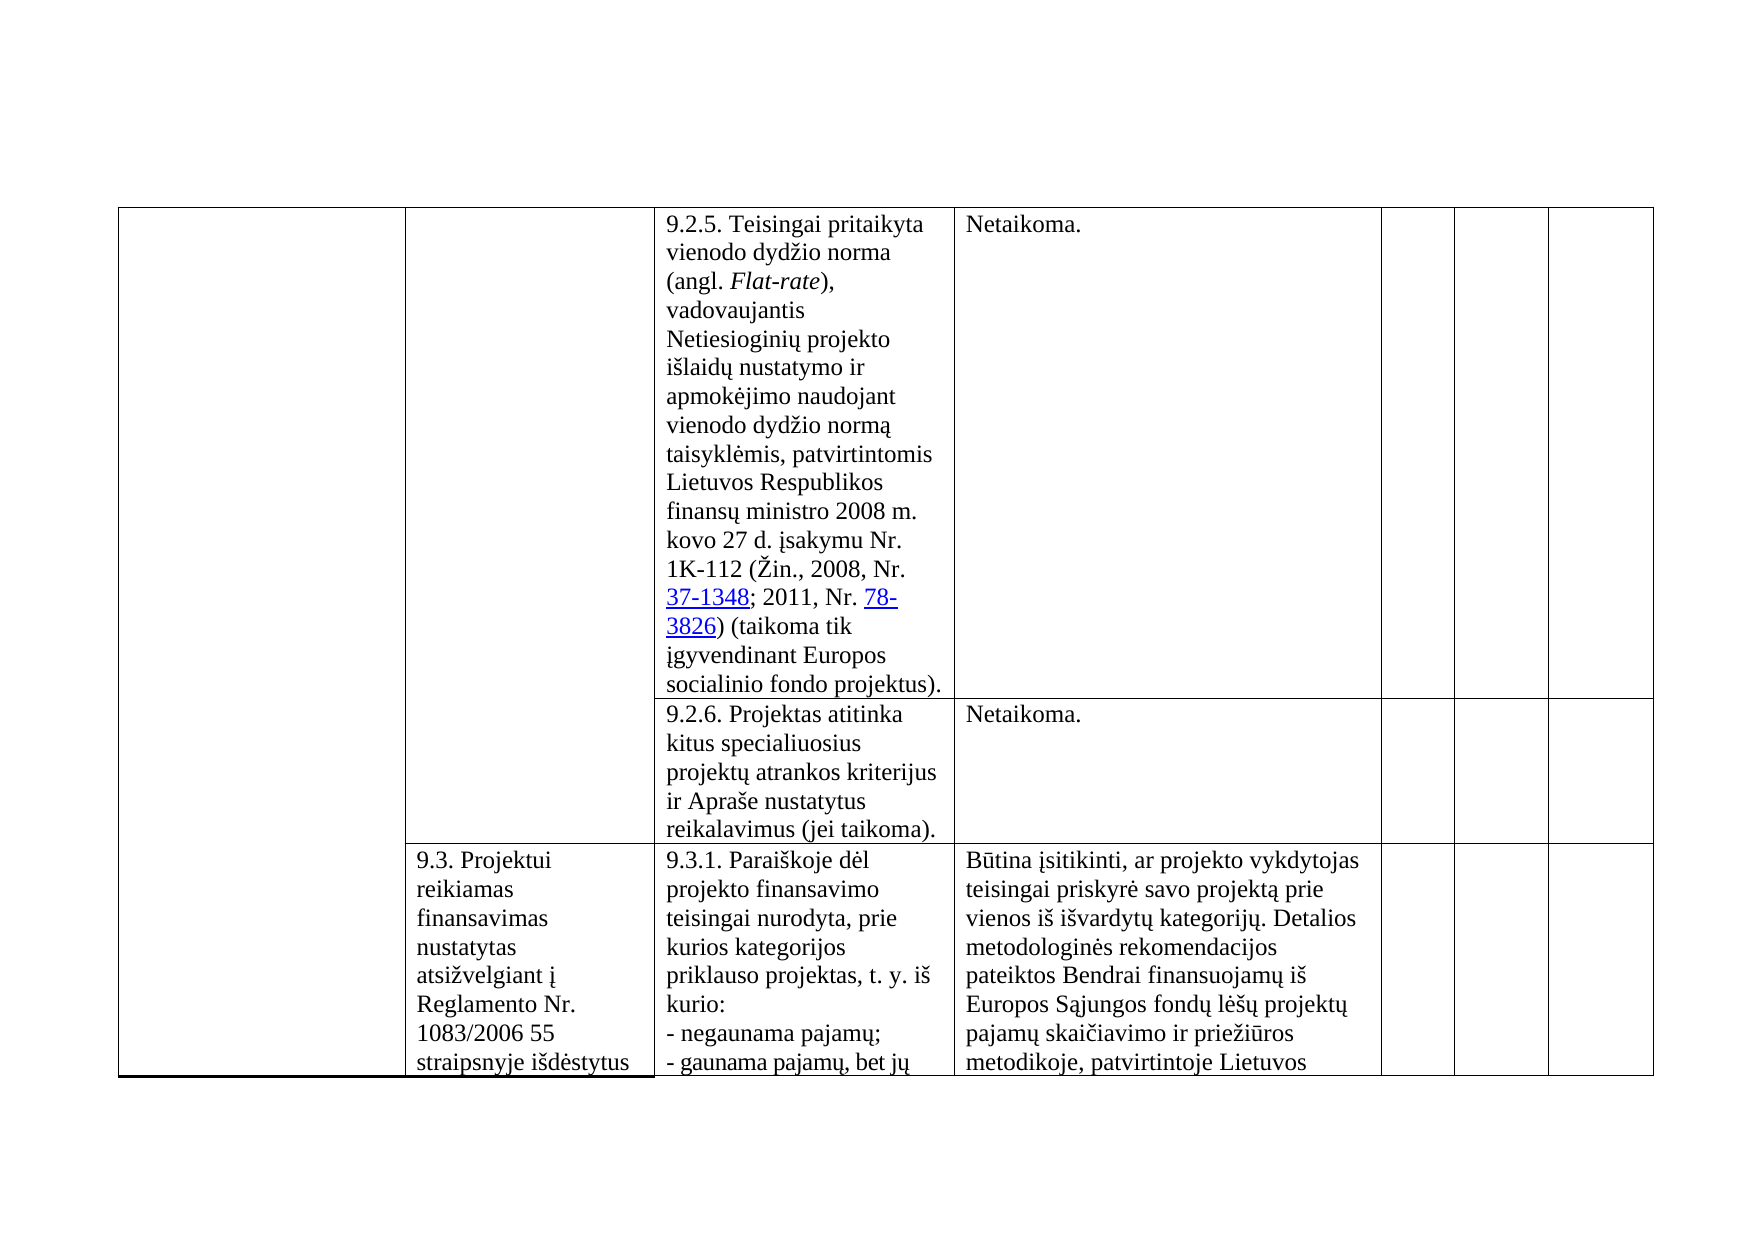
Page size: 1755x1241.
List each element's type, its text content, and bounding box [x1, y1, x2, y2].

table_cell [1382, 208, 1454, 697]
table_cell [406, 208, 654, 843]
table_cell [1382, 699, 1454, 843]
table_cell 9.2.5. Teisingai pritaikyta vienodo dydžio norma (angl. Flat-rate), vadovaujantis Netiesioginių projekto išlaidų nustatymo ir apmokėjimo naudojant vienodo dydžio normą taisyklėmis, patvirtintomis Lietuvos Respublikos finansų ministro 2008 m. kovo 27 d. įsakymu Nr. 1K-112 (Žin., 2008, Nr. 37-1348; 2011, Nr. 78-3826) (taikoma tik įgyvendinant Europos socialinio fondo projektus). [655, 208, 954, 697]
table_cell [119, 208, 405, 1075]
table_cell [1455, 699, 1548, 843]
table_cell [1382, 844, 1454, 1075]
table_cell Netaikoma. [955, 208, 1381, 697]
table_cell 9.3. Projektui reikiamas finansavimas nustatytas atsižvelgiant į Reglamento Nr. 1083/2006 55 straipsnyje išdėstytus [406, 844, 654, 1075]
table_cell 9.2.6. Projektas atitinka kitus specialiuosius projektų atrankos kriterijus ir Apraše nustatytus reikalavimus (jei taikoma). [655, 699, 954, 843]
table_cell [1455, 208, 1548, 697]
table_cell Būtina įsitikinti, ar projekto vykdytojas teisingai priskyrė savo projektą prie vienos iš išvardytų kategorijų. Detalios metodologinės rekomendacijos pateiktos Bendrai finansuojamų iš Europos Sąjungos fondų lėšų projektų pajamų skaičiavimo ir priežiūros metodikoje, patvirtintoje Lietuvos [955, 844, 1381, 1075]
table_cell [1455, 844, 1548, 1075]
table_cell [1549, 844, 1653, 1075]
table_cell [1549, 208, 1653, 697]
table_cell [1549, 699, 1653, 843]
table_cell Netaikoma. [955, 699, 1381, 843]
table_cell 9.3.1. Paraiškoje dėl projekto finansavimo teisingai nurodyta, prie kurios kategorijos priklauso projektas, t. y. iš kurio: - negaunama pajamų; - gaunama pajamų, bet jų [655, 844, 954, 1075]
